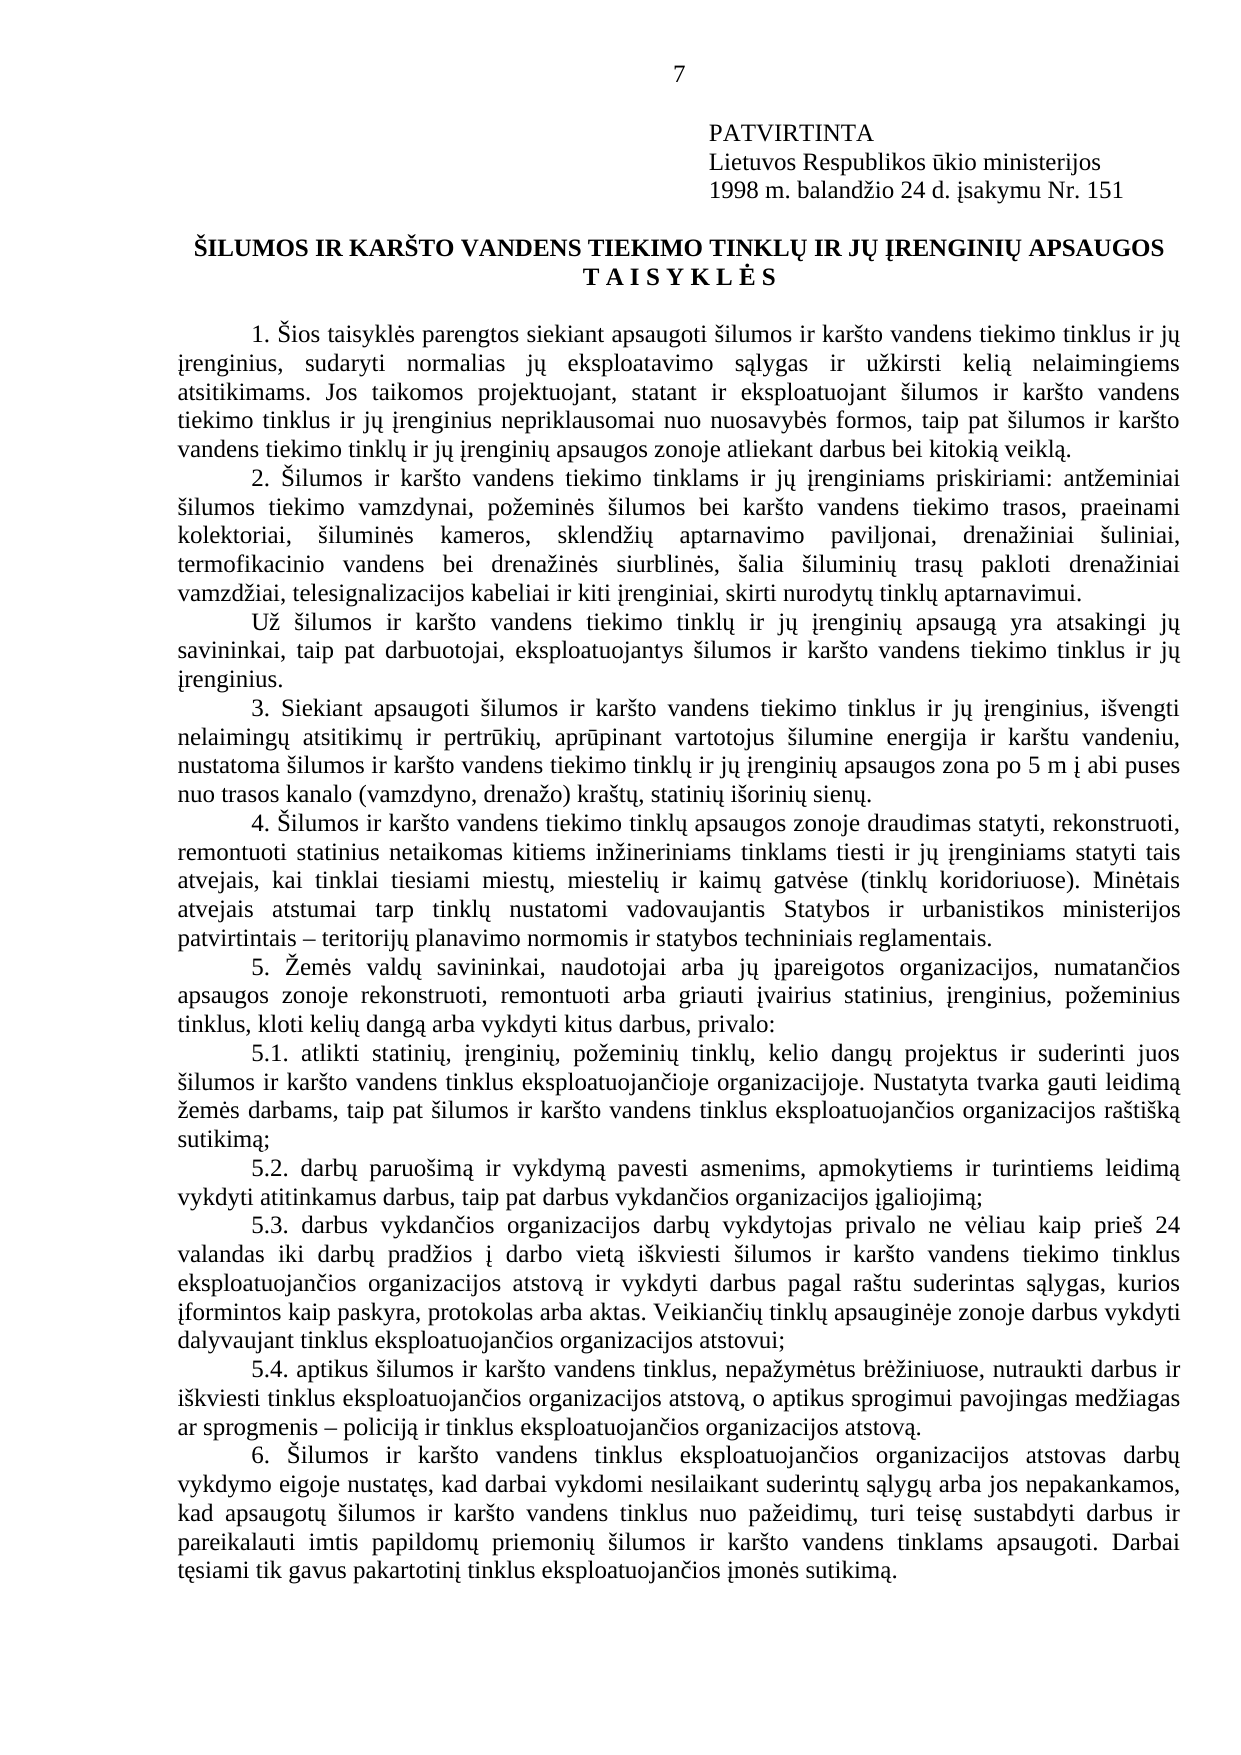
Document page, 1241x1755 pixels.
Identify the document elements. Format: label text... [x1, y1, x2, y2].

text Lietuvos Respublikos ūkio ministerijos [177, 147, 1181, 176]
text 5. Žemės valdų savininkai, naudotojai arba jų įpareigotos organizacijos, numatančios apsaugos zonoje rekonstruoti, remontuoti arba griauti įvairius statinius, įrenginius, požeminius tinklus, kloti kelių dangą arba vykdyti kitus darbus, privalo: [177, 952, 1181, 1038]
text 5.2. darbų paruošimą ir vykdymą pavesti asmenims, apmokytiems ir turintiems leidimą vykdyti atitinkamus darbus, taip pat darbus vykdančios organizacijos įgaliojimą; [177, 1153, 1181, 1211]
text 3. Siekiant apsaugoti šilumos ir karšto vandens tiekimo tinklus ir jų įrenginius, išvengti nelaimingų atsitikimų ir pertrūkių, aprūpinant vartotojus šilumine energija ir karštu vandeniu, nustatoma šilumos ir karšto vandens tiekimo tinklų ir jų įrenginių apsaugos zona po 5 m į abi puses nuo trasos kanalo (vamzdyno, drenažo) kraštų, statinių išorinių sienų. [177, 693, 1181, 808]
text 1. Šios taisyklės parengtos siekiant apsaugoti šilumos ir karšto vandens tiekimo tinklus ir jų įrenginius, sudaryti normalias jų eksploatavimo sąlygas ir užkirsti kelią nelaimingiems atsitikimams. Jos taikomos projektuojant, statant ir eksploatuojant šilumos ir karšto vandens tiekimo tinklus ir jų įrenginius nepriklausomai nuo nuosavybės formos, taip pat šilumos ir karšto vandens tiekimo tinklų ir jų įrenginių apsaugos zonoje atliekant darbus bei kitokią veiklą. [177, 319, 1181, 463]
text PATVIRTINTA [709, 118, 1181, 147]
text 6. Šilumos ir karšto vandens tinklus eksploatuojančios organizacijos atstovas darbų vykdymo eigoje nustatęs, kad darbai vykdomi nesilaikant suderintų sąlygų arba jos nepakankamos, kad apsaugotų šilumos ir karšto vandens tinklus nuo pažeidimų, turi teisę sustabdyti darbus ir pareikalauti imtis papildomų priemonių šilumos ir karšto vandens tinklams apsaugoti. Darbai tęsiami tik gavus pakartotinį tinklus eksploatuojančios įmonės sutikimą. [177, 1441, 1181, 1584]
text 5.1. atlikti statinių, įrenginių, požeminių tinklų, kelio dangų projektus ir suderinti juos šilumos ir karšto vandens tinklus eksploatuojančioje organizacijoje. Nustatyta tvarka gauti leidimą žemės darbams, taip pat šilumos ir karšto vandens tinklus eksploatuojančios organizacijos raštišką sutikimą; [177, 1038, 1181, 1153]
text ŠILUMOS IR KARŠTO VANDENS TIEKIMO TINKLŲ IR JŲ ĮRENGINIŲ APSAUGOS [177, 233, 1181, 262]
text Už šilumos ir karšto vandens tiekimo tinklų ir jų įrenginių apsaugą yra atsakingi jų savininkai, taip pat darbuotojai, eksploatuojantys šilumos ir karšto vandens tiekimo tinklus ir jų įrenginius. [177, 607, 1181, 693]
text 5.4. aptikus šilumos ir karšto vandens tinklus, nepažymėtus brėžiniuose, nutraukti darbus ir iškviesti tinklus eksploatuojančios organizacijos atstovą, o aptikus sprogimui pavojingas medžiagas ar sprogmenis – policiją ir tinklus eksploatuojančios organizacijos atstovą. [177, 1354, 1181, 1441]
text 5.3. darbus vykdančios organizacijos darbų vykdytojas privalo ne vėliau kaip prieš 24 valandas iki darbų pradžios į darbo vietą iškviesti šilumos ir karšto vandens tiekimo tinklus eksploatuojančios organizacijos atstovą ir vykdyti darbus pagal raštu suderintas sąlygas, kurios įformintos kaip paskyra, protokolas arba aktas. Veikiančių tinklų apsauginėje zonoje darbus vykdyti dalyvaujant tinklus eksploatuojančios organizacijos atstovui; [177, 1211, 1181, 1354]
text 4. Šilumos ir karšto vandens tiekimo tinklų apsaugos zonoje draudimas statyti, rekonstruoti, remontuoti statinius netaikomas kitiems inžineriniams tinklams tiesti ir jų įrenginiams statyti tais atvejais, kai tinklai tiesiami miestų, miestelių ir kaimų gatvėse (tinklų koridoriuose). Minėtais atvejais atstumai tarp tinklų nustatomi vadovaujantis Statybos ir urbanistikos ministerijos patvirtintais – teritorijų planavimo normomis ir statybos techniniais reglamentais. [177, 808, 1181, 952]
text 2. Šilumos ir karšto vandens tiekimo tinklams ir jų įrenginiams priskiriami: antžeminiai šilumos tiekimo vamzdynai, požeminės šilumos bei karšto vandens tiekimo trasos, praeinami kolektoriai, šiluminės kameros, sklendžių aptarnavimo paviljonai, drenažiniai šuliniai, termofikacinio vandens bei drenažinės siurblinės, šalia šiluminių trasų pakloti drenažiniai vamzdžiai, telesignalizacijos kabeliai ir kiti įrenginiai, skirti nurodytų tinklų aptarnavimui. [177, 463, 1181, 607]
text T A I S Y K L Ė S [177, 262, 1181, 291]
text 1998 m. balandžio 24 d. įsakymu Nr. 151 [177, 176, 1181, 204]
